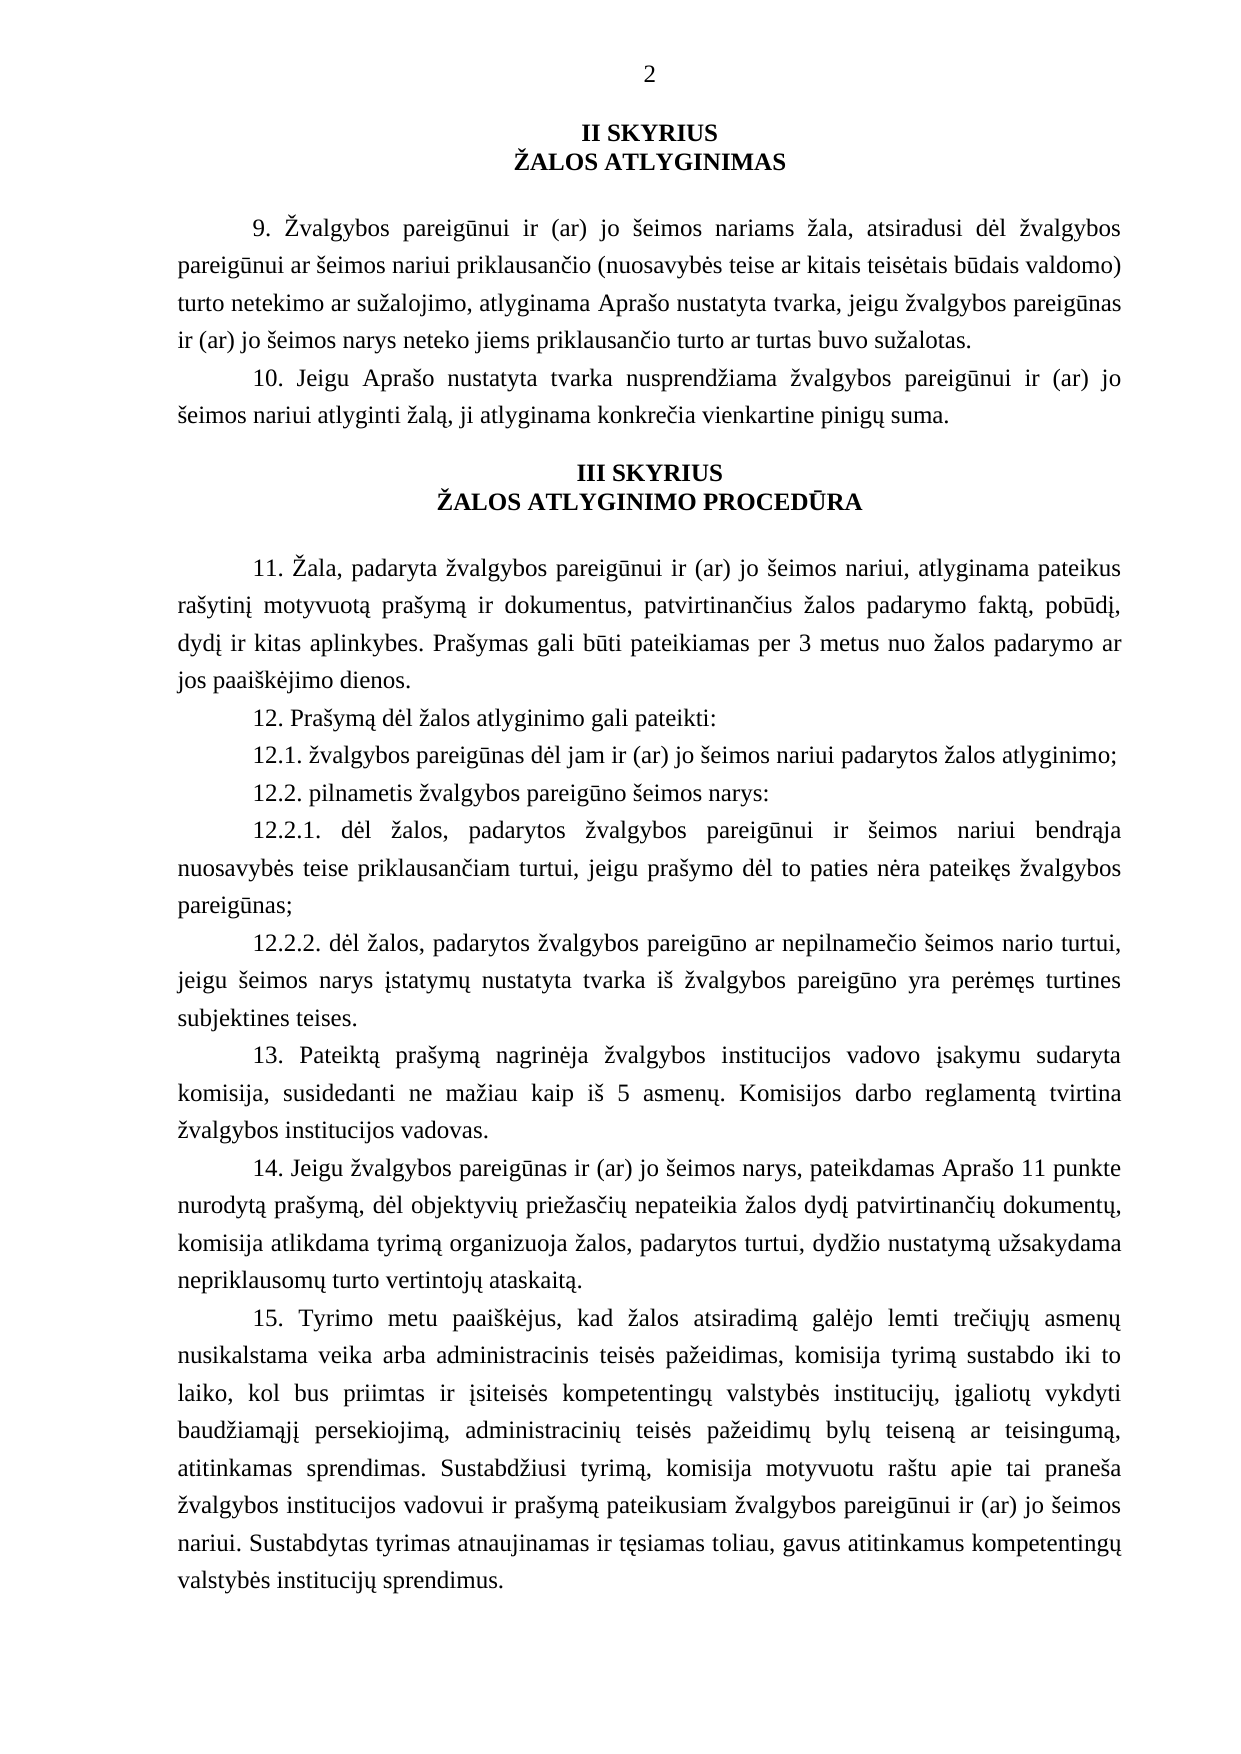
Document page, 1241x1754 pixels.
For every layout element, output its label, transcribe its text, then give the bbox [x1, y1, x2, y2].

text ŽALOS ATLYGINIMO PROCEDŪRA [177, 487, 1122, 516]
text 12. Prašymą dėl žalos atlyginimo gali pateikti: [177, 694, 1122, 732]
text 12.2.1. dėl žalos, padarytos žvalgybos pareigūnui ir šeimos nariui bendrąja nuosavybės teise priklausančiam turtui, jeigu prašymo dėl to paties nėra pateikęs žvalgybos pareigūnas; [177, 807, 1122, 919]
text II SKYRIUS [177, 118, 1122, 147]
text 9. Žvalgybos pareigūnui ir (ar) jo šeimos nariams žala, atsiradusi dėl žvalgybos pareigūnui ar šeimos nariui priklausančio (nuosavybės teise ar kitais teisėtais būdais valdomo) turto netekimo ar sužalojimo, atlyginama Aprašo nustatyta tvarka, jeigu žvalgybos pareigūnas ir (ar) jo šeimos narys neteko jiems priklausančio turto ar turtas buvo sužalotas. [177, 204, 1122, 354]
text 14. Jeigu žvalgybos pareigūnas ir (ar) jo šeimos narys, pateikdamas Aprašo 11 punkte nurodytą prašymą, dėl objektyvių priežasčių nepateikia žalos dydį patvirtinančių dokumentų, komisija atlikdama tyrimą organizuoja žalos, padarytos turtui, dydžio nustatymą užsakydama nepriklausomų turto vertintojų ataskaitą. [177, 1144, 1122, 1294]
text 15. Tyrimo metu paaiškėjus, kad žalos atsiradimą galėjo lemti trečiųjų asmenų nusikalstama veika arba administracinis teisės pažeidimas, komisija tyrimą sustabdo iki to laiko, kol bus priimtas ir įsiteisės kompetentingų valstybės institucijų, įgaliotų vykdyti baudžiamąjį persekiojimą, administracinių teisės pažeidimų bylų teiseną ar teisingumą, atitinkamas sprendimas. Sustabdžiusi tyrimą, komisija motyvuotu raštu apie tai praneša žvalgybos institucijos vadovui ir prašymą pateikusiam žvalgybos pareigūnui ir (ar) jo šeimos nariui. Sustabdytas tyrimas atnaujinamas ir tęsiamas toliau, gavus atitinkamus kompetentingų valstybės institucijų sprendimus. [177, 1294, 1122, 1594]
text 12.2.2. dėl žalos, padarytos žvalgybos pareigūno ar nepilnamečio šeimos nario turtui, jeigu šeimos narys įstatymų nustatyta tvarka iš žvalgybos pareigūno yra perėmęs turtines subjektines teises. [177, 919, 1122, 1032]
text III SKYRIUS [177, 458, 1122, 487]
text 12.1. žvalgybos pareigūnas dėl jam ir (ar) jo šeimos nariui padarytos žalos atlyginimo; [177, 732, 1122, 769]
text 12.2. pilnametis žvalgybos pareigūno šeimos narys: [177, 769, 1122, 807]
text 13. Pateiktą prašymą nagrinėja žvalgybos institucijos vadovo įsakymu sudaryta komisija, susidedanti ne mažiau kaip iš 5 asmenų. Komisijos darbo reglamentą tvirtina žvalgybos institucijos vadovas. [177, 1032, 1122, 1144]
text 10. Jeigu Aprašo nustatyta tvarka nusprendžiama žvalgybos pareigūnui ir (ar) jo šeimos nariui atlyginti žalą, ji atlyginama konkrečia vienkartine pinigų suma. [177, 354, 1122, 429]
text 11. Žala, padaryta žvalgybos pareigūnui ir (ar) jo šeimos nariui, atlyginama pateikus rašytinį motyvuotą prašymą ir dokumentus, patvirtinančius žalos padarymo faktą, pobūdį, dydį ir kitas aplinkybes. Prašymas gali būti pateikiamas per 3 metus nuo žalos padarymo ar jos paaiškėjimo dienos. [177, 544, 1122, 694]
text ŽALOS ATLYGINIMAS [177, 147, 1122, 176]
